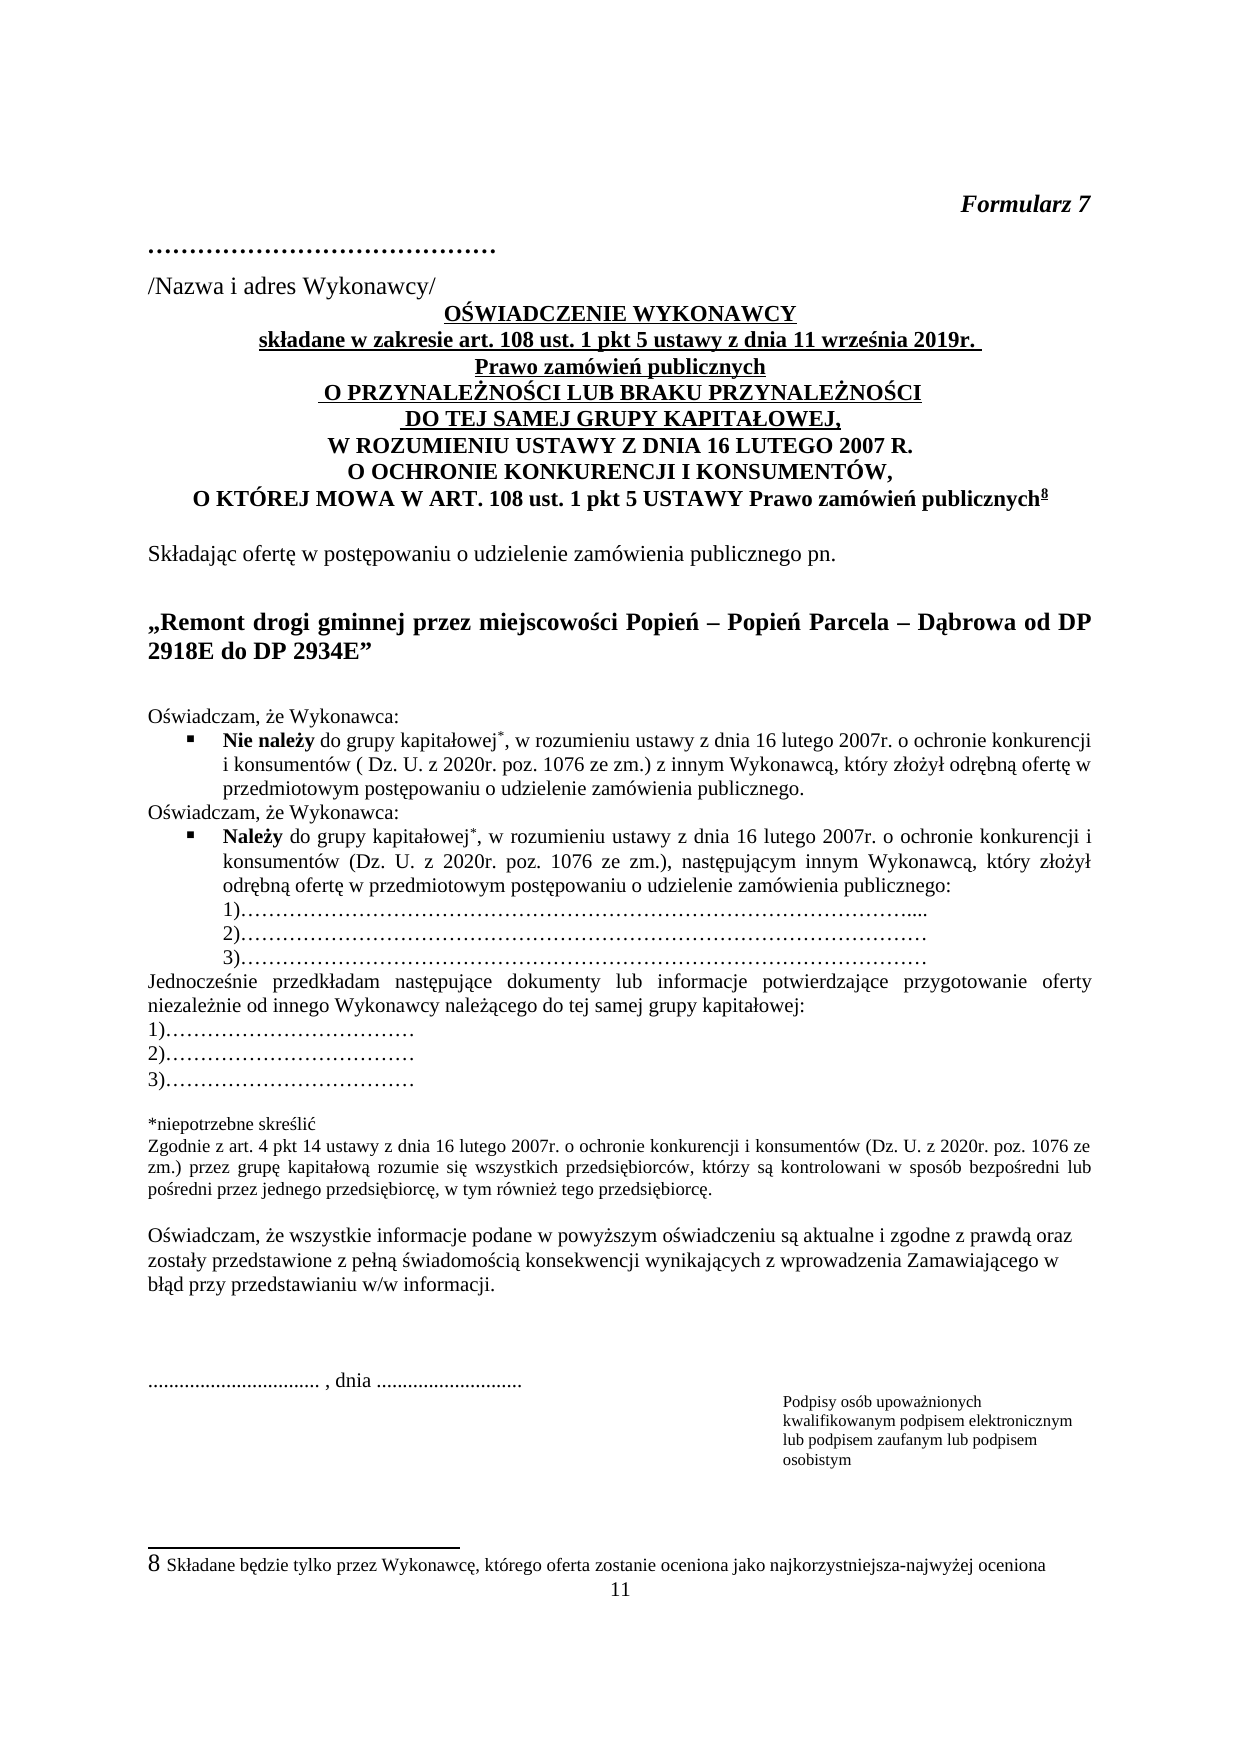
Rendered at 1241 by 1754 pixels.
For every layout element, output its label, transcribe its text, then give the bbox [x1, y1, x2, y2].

text Podpisy osób upoważnionych [783, 1392, 1093, 1411]
text OŚWIADCZENIE WYKONAWCY [148, 300, 1093, 326]
text 1)……………………………… [148, 1017, 1093, 1041]
text O KTÓREJ MOWA W ART. 108 ust. 1 pkt 5 USTAWY Prawo zamówień publicznych [148, 484, 1093, 511]
text ................................. , dnia ............................ [148, 1368, 1093, 1392]
list Składane będzie tylko przez Wykonawcę, którego oferta zostanie oceniona jako najkorzystniejsza-najwyżej oceniona [148, 1548, 1093, 1577]
text *niepotrzebne skreślić [148, 1113, 1093, 1135]
list Należy do grupy kapitałowej*, w rozumieniu ustawy z dnia 16 lutego 2007r. o ochronie konkurencji i konsumentów (Dz. U. z 2020r. poz. 1076 ze zm.), następującym innym Wykonawcą, który złożył odrębną ofertę w przedmiotowym postępowaniu o udzielenie zamówienia publicznego: [185, 824, 1093, 897]
text Formularz 7 [148, 189, 1093, 218]
text 2)……………………………………………………………………………………… [223, 921, 1093, 945]
text Oświadczam, że Wykonawca: [148, 800, 1093, 824]
text Prawo zamówień publicznych O PRZYNALEŻNOŚCI LUB BRAKU PRZYNALEŻNOŚCI DO TEJ SAMEJ GRUPY KAPITAŁOWEJ, [148, 353, 1093, 432]
text /Nazwa i adres Wykonawcy/ [148, 271, 1093, 300]
text Jednocześnie przedkładam następujące dokumenty lub informacje potwierdzające przygotowanie oferty niezależnie od innego Wykonawcy należącego do tej samej grupy kapitałowej: [148, 969, 1093, 1017]
text „Remont drogi gminnej przez miejscowości Popień – Popień Parcela – Dąbrowa od DP 2918E do DP 2934E” [148, 607, 1093, 665]
text O OCHRONIE KONKURENCJI I KONSUMENTÓW, [148, 458, 1093, 484]
text 3)……………………………………………………………………………………… [223, 945, 1093, 969]
text kwalifikowanym podpisem elektronicznym lub podpisem zaufanym lub podpisem osobistym [783, 1411, 1093, 1468]
text Składając ofertę w postępowaniu o udzielenie zamówienia publicznego pn. [148, 540, 1093, 566]
text 3)……………………………… [148, 1065, 1093, 1092]
text …………………………………… [148, 230, 1093, 259]
text Oświadczam, że wszystkie informacje podane w powyższym oświadczeniu są aktualne i zgodne z prawdą oraz zostały przedstawione z pełną świadomością konsekwencji wynikających z wprowadzenia Zamawiającego w błąd przy przedstawianiu w/w informacji. [148, 1223, 1093, 1296]
list Nie należy do grupy kapitałowej*, w rozumieniu ustawy z dnia 16 lutego 2007r. o ochronie konkurencji i konsumentów ( Dz. U. z 2020r. poz. 1076 ze zm.) z innym Wykonawcą, który złożył odrębną ofertę w przedmiotowym postępowaniu o udzielenie zamówienia publicznego. [185, 728, 1093, 800]
text 1)…………………………………………………………………………………….... [223, 897, 1093, 921]
text Oświadczam, że Wykonawca: [148, 704, 1093, 728]
text W ROZUMIENIU USTAWY Z DNIA 16 LUTEGO 2007 R. [148, 432, 1093, 458]
text składane w zakresie art. 108 ust. 1 pkt 5 ustawy z dnia 11 września 2019r. [148, 326, 1093, 353]
text 2)……………………………… [148, 1041, 1093, 1065]
text Zgodnie z art. 4 pkt 14 ustawy z dnia 16 lutego 2007r. o ochronie konkurencji i konsumentów (Dz. U. z 2020r. poz. 1076 ze zm.) przez grupę kapitałową rozumie się wszystkich przedsiębiorców, którzy są kontrolowani w sposób bezpośredni lub pośredni przez jednego przedsiębiorcę, w tym również tego przedsiębiorcę. [148, 1135, 1093, 1199]
